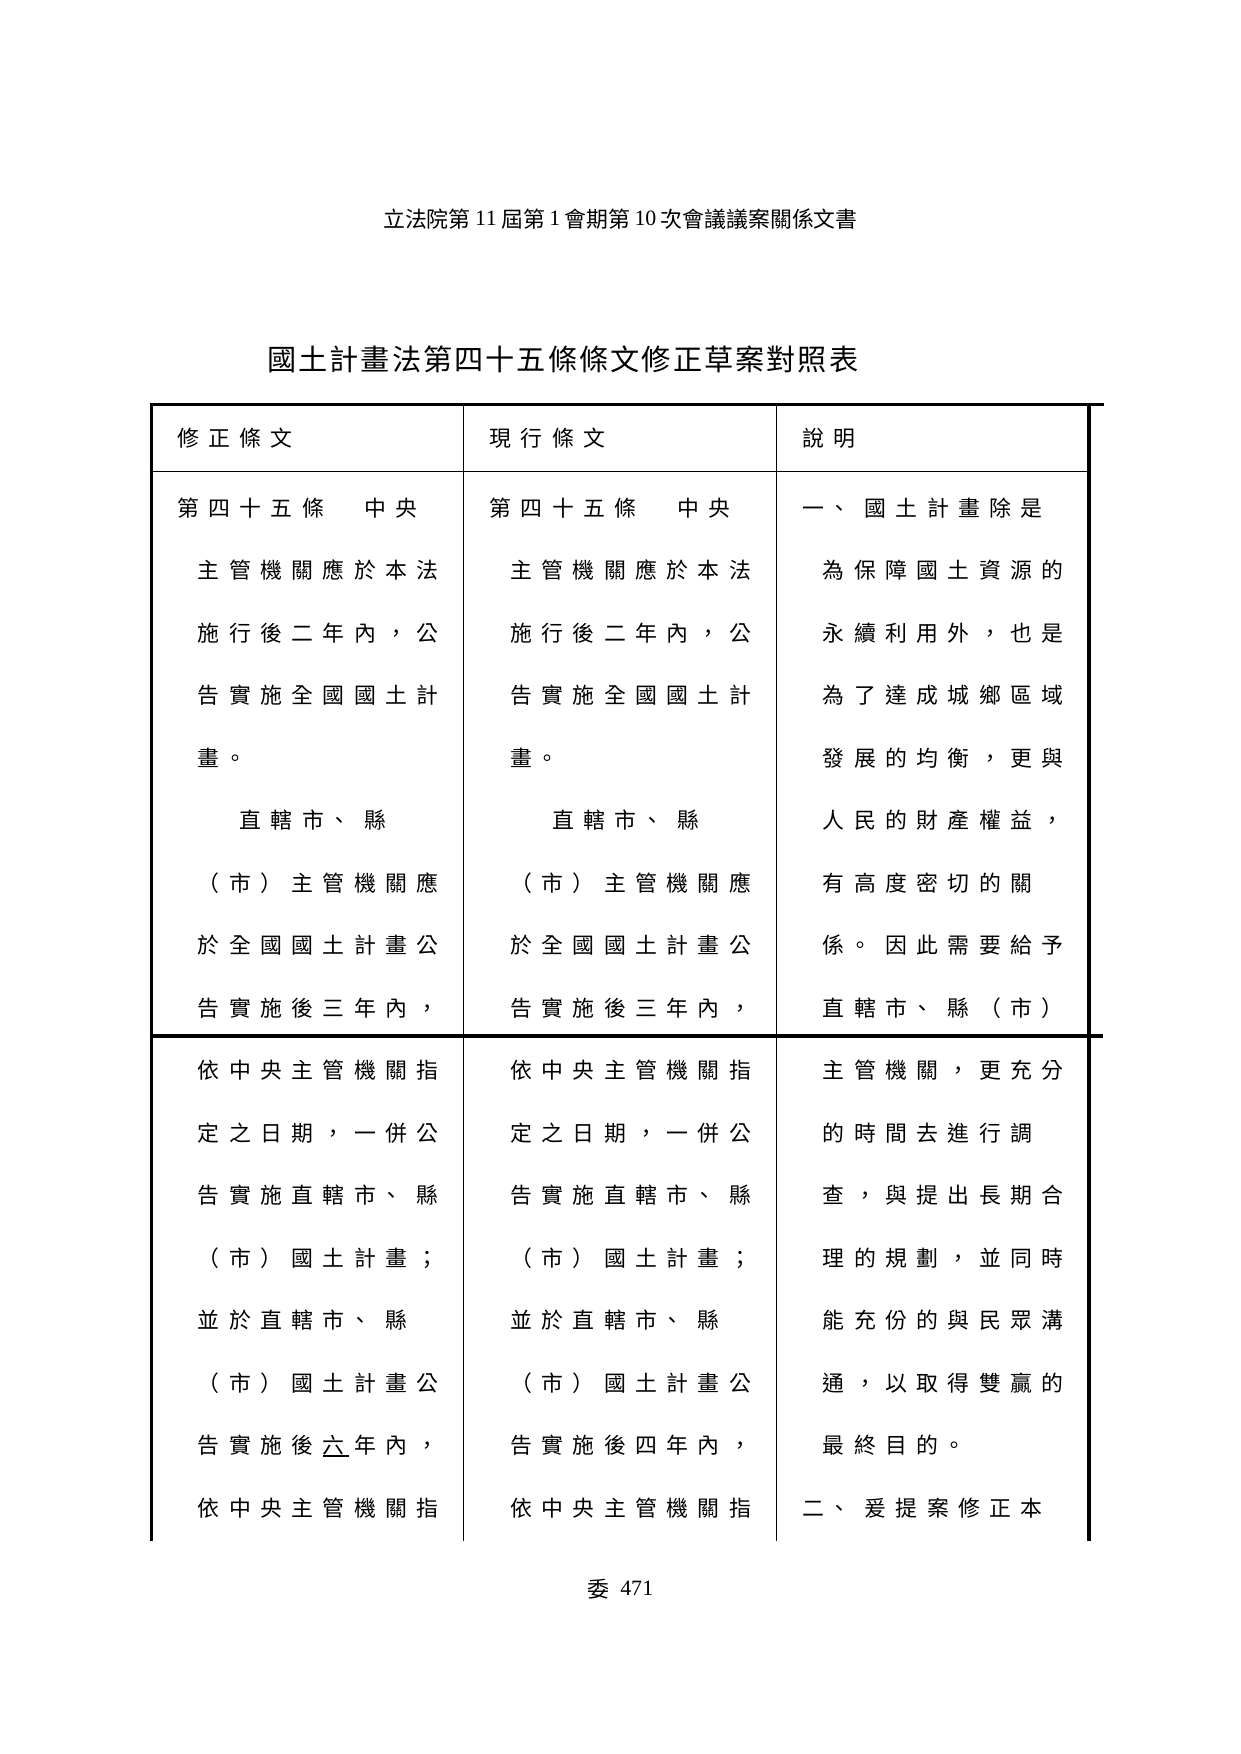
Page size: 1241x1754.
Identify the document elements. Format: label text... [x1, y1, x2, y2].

table_cell 第四十五條 中央主管機關應於本法施行後二年內，公告實施全國國土計畫。 直轄市、縣（市）主管機關應於全國國土計畫公告實施後三年內， [153, 472, 463, 1034]
table_cell 說明 [777, 406, 1087, 471]
table_cell 一、國土計畫除是為保障國土資源的永續利用外，也是為了達成城鄉區域發展的均衡，更與人民的財產權益，有高度密切的關係。因此需要給予直轄市、縣（市） [777, 472, 1087, 1034]
table_cell 第四十五條 中央主管機關應於本法施行後二年內，公告實施全國國土計畫。 直轄市、縣（市）主管機關應於全國國土計畫公告實施後三年內， [464, 472, 776, 1034]
table_cell 現行條文 [464, 406, 776, 471]
table_cell 依中央主管機關指定之日期，一併公告實施直轄市、縣（市）國土計畫；並於直轄市、縣（市）國土計畫公告實施後四年內，依中央主管機關指 [464, 1038, 776, 1541]
table_cell 依中央主管機關指定之日期，一併公告實施直轄市、縣（市）國土計畫；並於直轄市、縣（市）國土計畫公告實施後六年內，依中央主管機關指 [153, 1038, 463, 1541]
table_cell 修正條文 [153, 406, 463, 471]
table_cell 主管機關，更充分的時間去進行調查，與提出長期合理的規劃，並同時能充份的與民眾溝通，以取得雙贏的最終目的。 二、爰提案修正本 [777, 1038, 1087, 1541]
table_header 國土計畫法第四十五條條文修正草案對照表 [151, 313, 1089, 403]
